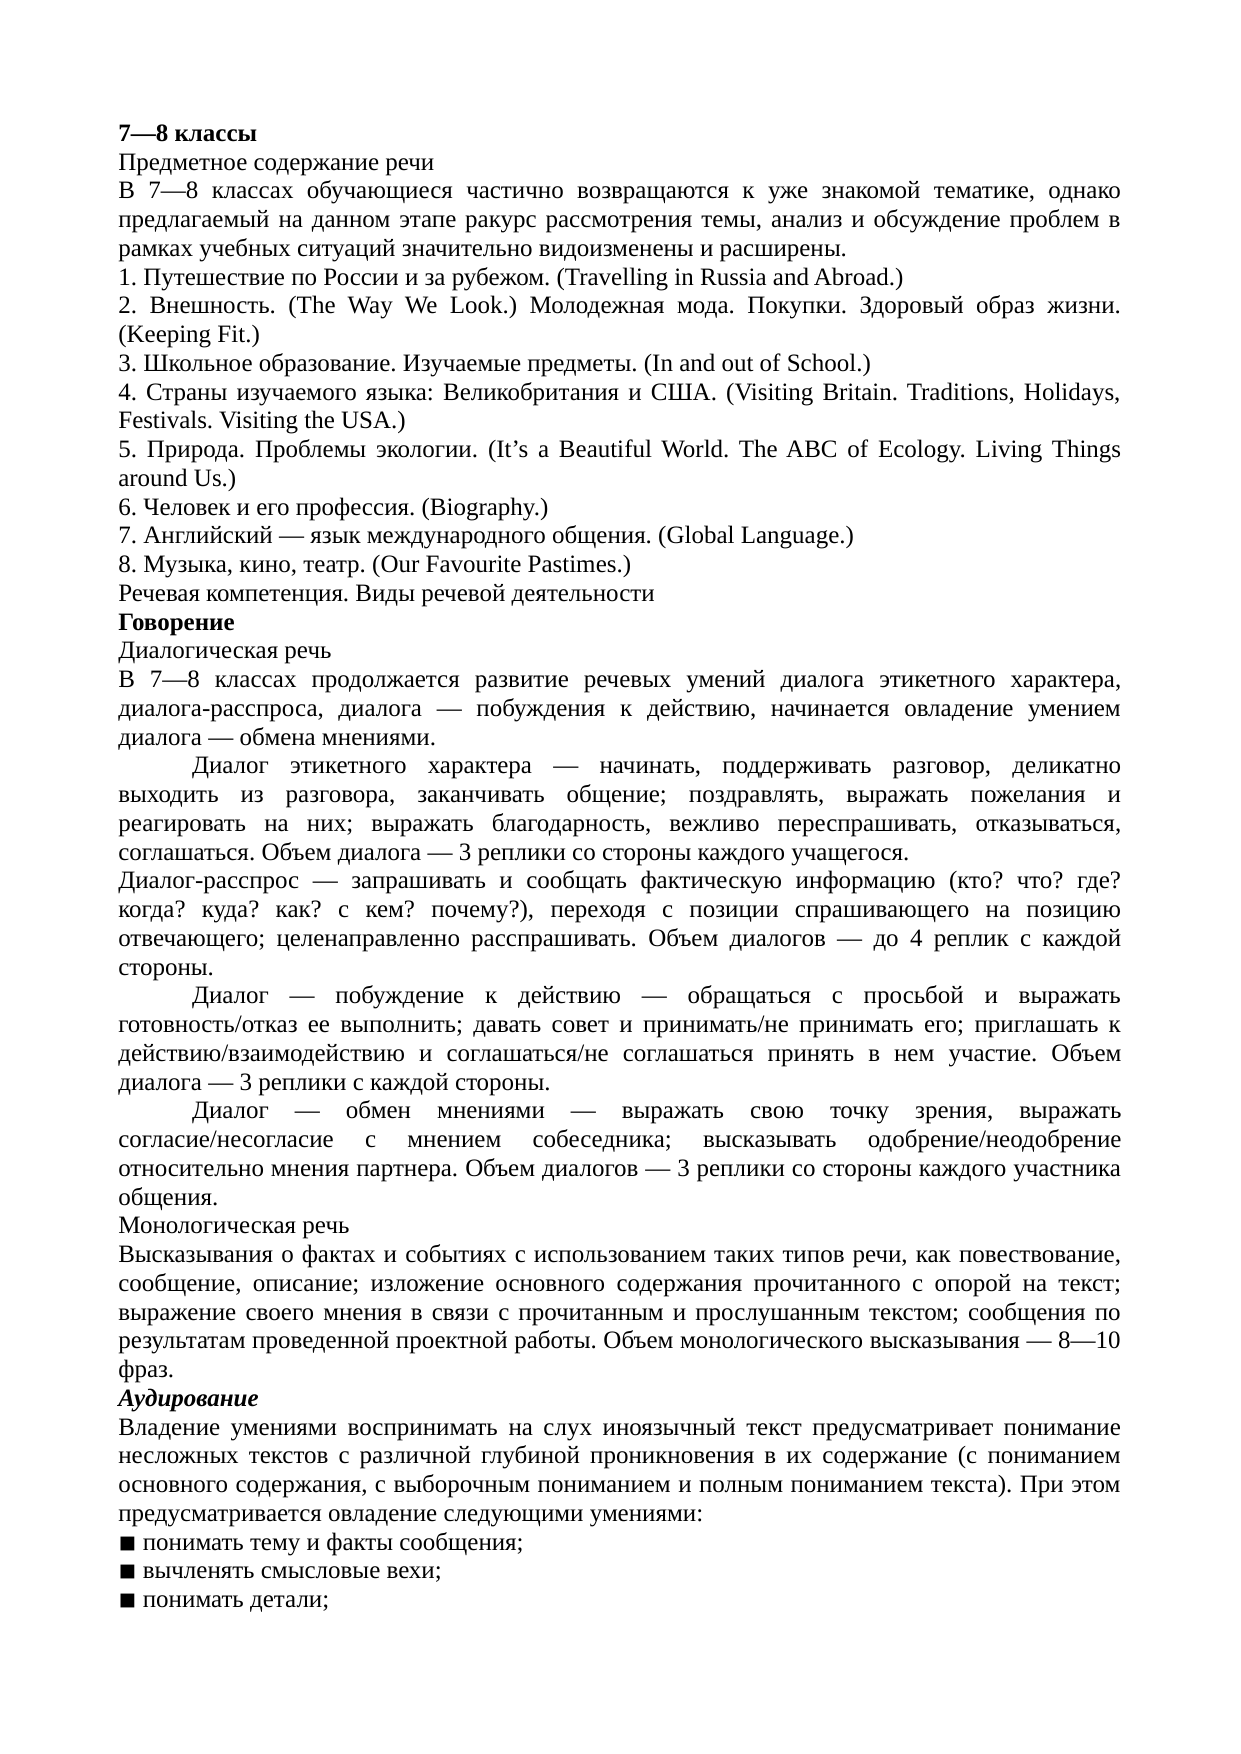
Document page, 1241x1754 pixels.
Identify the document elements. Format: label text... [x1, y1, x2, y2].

text 7. Английский — язык международного общения. (Global Language.) [118, 521, 1122, 549]
text Владение умениями воспринимать на слух иноязычный текст предусматривает понимание несложных текстов с различной глубиной проникновения в их содержание (с пониманием основного содержания, с выборочным пониманием и полным пониманием текста). При этом предусматривается овладение следующими умениями: [118, 1412, 1122, 1527]
text 3. Школьное образование. Изучаемые предметы. (In and out of School.) [118, 348, 1122, 377]
text 8. Музыка, кино, театр. (Our Favourite Pastimes.) [118, 549, 1122, 578]
text В 7—8 классах обучающиеся частично возвращаются к уже знакомой тематике, однако предлагаемый на данном этапе ракурс рассмотрения темы, анализ и обсуждение проблем в рамках учебных ситуаций значительно видоизменены и расширены. [118, 176, 1122, 262]
text Диалог этикетного характера — начинать, поддерживать разговор, деликатно выходить из разговора, заканчивать общение; поздравлять, выражать пожелания и реагировать на них; выражать благодарность, вежливо переспрашивать, отказываться, соглашаться. Объем диалога — 3 реплики со стороны каждого учащегося. [118, 751, 1122, 866]
text 4. Страны изучаемого языка: Великобритания и США. (Visiting Britain. Traditions, Holidays, Festivals. Visiting the USA.) [118, 377, 1122, 434]
text Монологическая речь [118, 1211, 1122, 1239]
text 5. Природа. Проблемы экологии. (It’s a Beautiful World. The ABC of Ecology. Living Things around Us.) [118, 434, 1122, 492]
text Диалогическая речь [118, 636, 1122, 664]
text Предметное содержание речи [118, 147, 1122, 176]
text ◾ понимать детали; [118, 1584, 1122, 1613]
text ◾ вычленять смысловые вехи; [118, 1556, 1122, 1584]
text Высказывания о фактах и событиях с использованием таких типов речи, как повествование, сообщение, описание; изложение основного содержания прочитанного с опорой на текст; выражение своего мнения в связи с прочитанным и прослушанным текстом; сообщения по результатам проведенной проектной работы. Объем монологического высказывания — 8—10 фраз. [118, 1239, 1122, 1383]
text Диалог — обмен мнениями — выражать свою точку зрения, выражать согласие/несогласие с мнением собеседника; высказывать одобрение/неодобрение относительно мнения партнера. Объем диалогов — 3 реплики со стороны каждого участника общения. [118, 1096, 1122, 1211]
text Диалог — побуждение к действию — обращаться с просьбой и выражать готовность/отказ ее выполнить; давать совет и принимать/не принимать его; приглашать к действию/взаимодействию и соглашаться/не соглашаться принять в нем участие. Объем диалога — 3 реплики с каждой стороны. [118, 981, 1122, 1096]
text 7—8 классы [118, 118, 1122, 147]
text 2. Внешность. (The Way We Look.) Молодежная мода. Покупки. Здоровый образ жизни. (Keeping Fit.) [118, 291, 1122, 348]
text Диалог-расспрос — запрашивать и сообщать фактическую информацию (кто? что? где? когда? куда? как? с кем? почему?), переходя с позиции спрашивающего на позицию отвечающего; целенаправленно расспрашивать. Объем диалогов — до 4 реплик с каждой стороны. [118, 866, 1122, 981]
text ◾ понимать тему и факты сообщения; [118, 1527, 1122, 1556]
text 1. Путешествие по России и за рубежом. (Travelling in Russia and Abroad.) [118, 262, 1122, 291]
text Речевая компетенция. Виды речевой деятельности [118, 578, 1122, 607]
text 6. Человек и его профессия. (Biography.) [118, 492, 1122, 521]
text Аудирование [118, 1383, 1122, 1412]
text В 7—8 классах продолжается развитие речевых умений диалога этикетного характера, диалога-расспроса, диалога — побуждения к действию, начинается овладение умением диалога — обмена мнениями. [118, 664, 1122, 751]
text Говорение [118, 607, 1122, 636]
